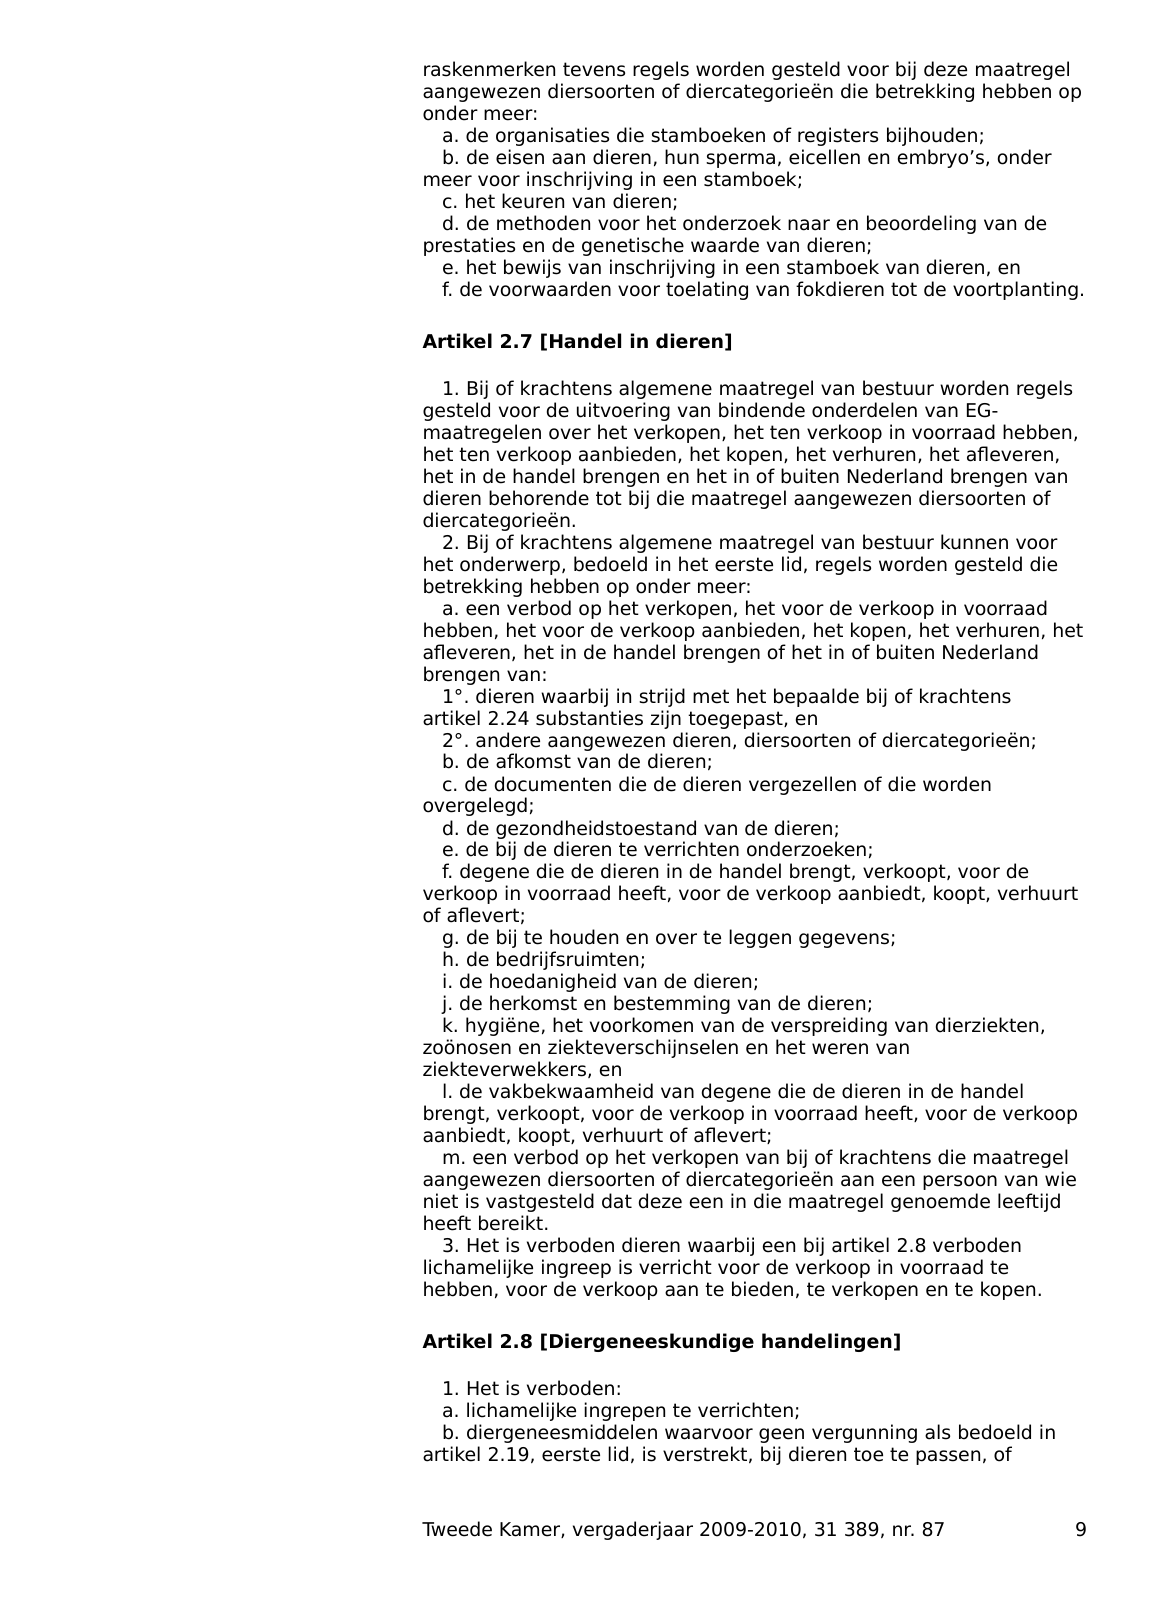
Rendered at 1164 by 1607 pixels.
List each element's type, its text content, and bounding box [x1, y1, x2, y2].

text 1. Het is verboden: [422, 1378, 1087, 1400]
text a. de organisaties die stamboeken of registers bijhouden; [422, 125, 1087, 147]
text b. de afkomst van de dieren; [422, 751, 1087, 773]
text l. de vakbekwaamheid van degene die de dieren in de handel brengt, verkoopt, voor de verkoop in voorraad heeft, voor de verkoop aanbiedt, koopt, verhuurt of aflevert; [422, 1081, 1087, 1147]
text f. de voorwaarden voor toelating van fokdieren tot de voortplanting. [422, 279, 1087, 301]
text m. een verbod op het verkopen van bij of krachtens die maatregel aangewezen diersoorten of diercategorieën aan een persoon van wie niet is vastgesteld dat deze een in die maatregel genoemde leeftijd heeft bereikt. [422, 1147, 1087, 1235]
text b. diergeneesmiddelen waarvoor geen vergunning als bedoeld in artikel 2.19, eerste lid, is verstrekt, bij dieren toe te passen, of [422, 1422, 1087, 1466]
text g. de bij te houden en over te leggen gegevens; [422, 927, 1087, 949]
text 1°. dieren waarbij in strijd met het bepaalde bij of krachtens artikel 2.24 substanties zijn toegepast, en [422, 686, 1087, 729]
text 1. Bij of krachtens algemene maatregel van bestuur worden regels gesteld voor de uitvoering van bindende onderdelen van EG-maatregelen over het verkopen, het ten verkoop in voorraad hebben, het ten verkoop aanbieden, het kopen, het verhuren, het afleveren, het in de handel brengen en het in of buiten Nederland brengen van dieren behorende tot bij die maatregel aangewezen diersoorten of diercategorieën. [422, 378, 1087, 532]
text 3. Het is verboden dieren waarbij een bij artikel 2.8 verboden lichamelijke ingreep is verricht voor de verkoop in voorraad te hebben, voor de verkoop aan te bieden, te verkopen en te kopen. [422, 1235, 1087, 1301]
text d. de methoden voor het onderzoek naar en beoordeling van de prestaties en de genetische waarde van dieren; [422, 213, 1087, 257]
text j. de herkomst en bestemming van de dieren; [422, 993, 1087, 1015]
text raskenmerken tevens regels worden gesteld voor bij deze maatregel aangewezen diersoorten of diercategorieën die betrekking hebben op onder meer: [422, 59, 1087, 125]
text h. de bedrijfsruimten; [422, 949, 1087, 971]
text b. de eisen aan dieren, hun sperma, eicellen en embryo’s, onder meer voor inschrijving in een stamboek; [422, 147, 1087, 191]
text 2. Bij of krachtens algemene maatregel van bestuur kunnen voor het onderwerp, bedoeld in het eerste lid, regels worden gesteld die betrekking hebben op onder meer: [422, 532, 1087, 598]
text c. het keuren van dieren; [422, 191, 1087, 213]
text k. hygiëne, het voorkomen van de verspreiding van dierziekten, zoönosen en ziekteverschijnselen en het weren van ziekteverwekkers, en [422, 1015, 1087, 1081]
text c. de documenten die de dieren vergezellen of die worden overgelegd; [422, 773, 1087, 817]
text a. een verbod op het verkopen, het voor de verkoop in voorraad hebben, het voor de verkoop aanbieden, het kopen, het verhuren, het afleveren, het in de handel brengen of het in of buiten Nederland brengen van: [422, 598, 1087, 686]
text d. de gezondheidstoestand van de dieren; [422, 817, 1087, 839]
text e. het bewijs van inschrijving in een stamboek van dieren, en [422, 257, 1087, 279]
text a. lichamelijke ingrepen te verrichten; [422, 1400, 1087, 1422]
text 2°. andere aangewezen dieren, diersoorten of diercategorieën; [422, 729, 1087, 751]
text e. de bij de dieren te verrichten onderzoeken; [422, 839, 1087, 861]
text i. de hoedanigheid van de dieren; [422, 971, 1087, 993]
subtitle Artikel 2.7 [Handel in dieren] [422, 331, 1087, 353]
text f. degene die de dieren in de handel brengt, verkoopt, voor de verkoop in voorraad heeft, voor de verkoop aanbiedt, koopt, verhuurt of aflevert; [422, 861, 1087, 927]
subtitle Artikel 2.8 [Diergeneeskundige handelingen] [422, 1331, 1087, 1353]
